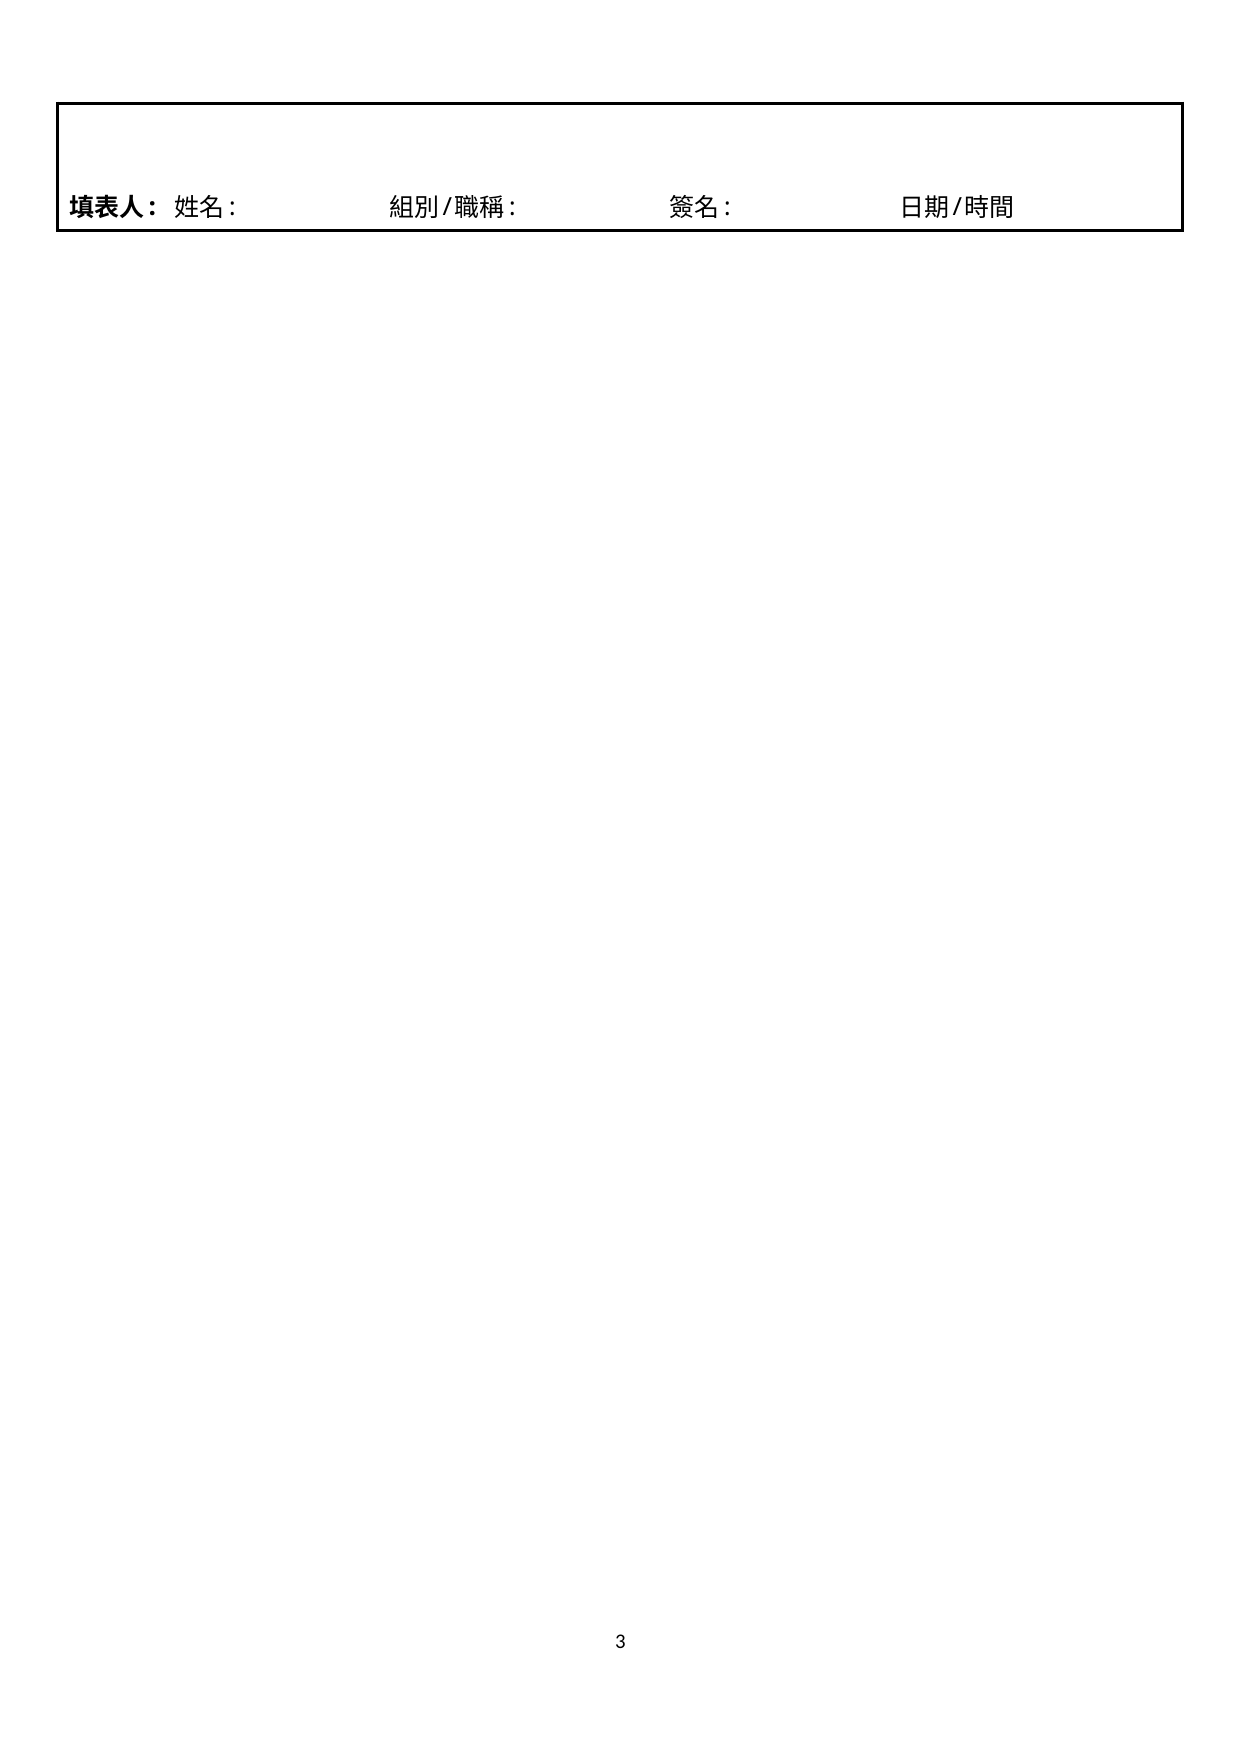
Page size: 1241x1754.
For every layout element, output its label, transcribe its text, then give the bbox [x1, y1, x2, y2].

table_cell 填表人: 姓名: 組別/職稱: 簽名: 日期/時間 [59, 105, 1181, 229]
